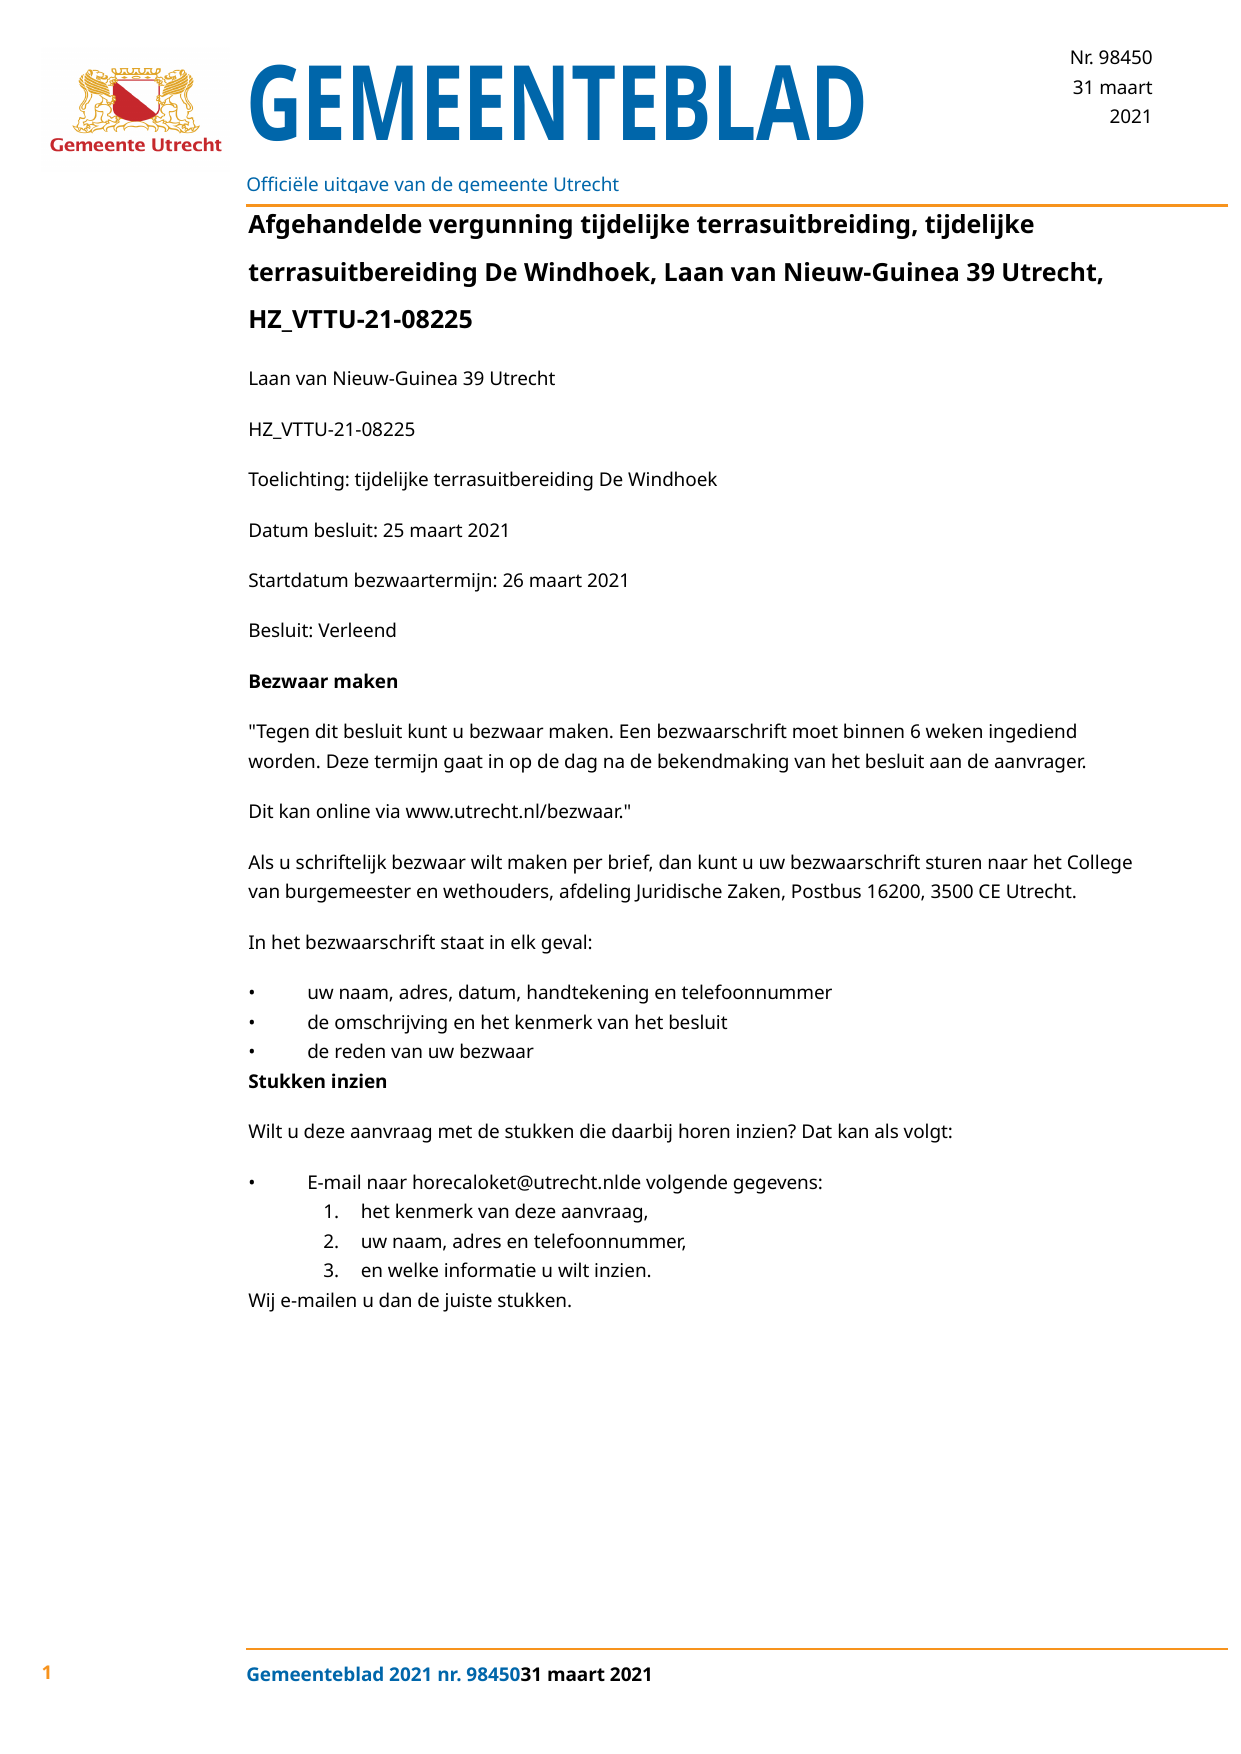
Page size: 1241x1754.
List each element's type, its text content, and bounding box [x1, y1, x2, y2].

text Besluit: Verleend [248, 618, 1152, 643]
list en welke informatie u wilt inzien. [323, 1258, 1152, 1283]
text Wilt u deze aanvraag met de stukken die daarbij horen inzien? Dat kan als volgt: [248, 1118, 1152, 1144]
text Stukken inzien [248, 1068, 1152, 1094]
text Laan van Nieuw-Guinea 39 Utrecht [248, 366, 1152, 391]
list uw naam, adres en telefoonnummer, [323, 1228, 1152, 1254]
picture [41, 47, 231, 172]
list de reden van uw bezwaar [248, 1038, 1152, 1064]
text "Tegen dit besluit kunt u bezwaar maken. Een bezwaarschrift moet binnen 6 weken ingediend worden. Deze termijn gaat in op de dag na de bekendmaking van het besluit aan de aanvrager. [248, 718, 1152, 774]
list E-mail naar horecaloket@utrecht.nlde volgende gegevens: [248, 1169, 1152, 1194]
text Toelichting: tijdelijke terrasuitbereiding De Windhoek [248, 466, 1152, 492]
list het kenmerk van deze aanvraag, [323, 1198, 1152, 1224]
text Dit kan online via www.utrecht.nl/bezwaar." [248, 798, 1152, 824]
list uw naam, adres, datum, handtekening en telefoonnummer [248, 979, 1152, 1005]
text Datum besluit: 25 maart 2021 [248, 517, 1152, 542]
text Wij e-mailen u dan de juiste stukken. [248, 1287, 1152, 1313]
text Als u schriftelijk bezwaar wilt maken per brief, dan kunt u uw bezwaarschrift sturen naar het College van burgemeester en wethouders, afdeling Juridische Zaken, Postbus 16200, 3500 CE Utrecht. [248, 849, 1152, 904]
list de omschrijving en het kenmerk van het besluit [248, 1009, 1152, 1034]
text Afgehandelde vergunning tijdelijke terrasuitbreiding, tijdelijke terrasuitbereiding De Windhoek, Laan van Nieuw-Guinea 39 Utrecht, HZ_VTTU-21-08225 [248, 207, 1152, 336]
text Bezwaar maken [248, 668, 1152, 694]
text Startdatum bezwaartermijn: 26 maart 2021 [248, 567, 1152, 593]
text HZ_VTTU-21-08225 [248, 416, 1152, 442]
text In het bezwaarschrift staat in elk geval: [248, 929, 1152, 954]
